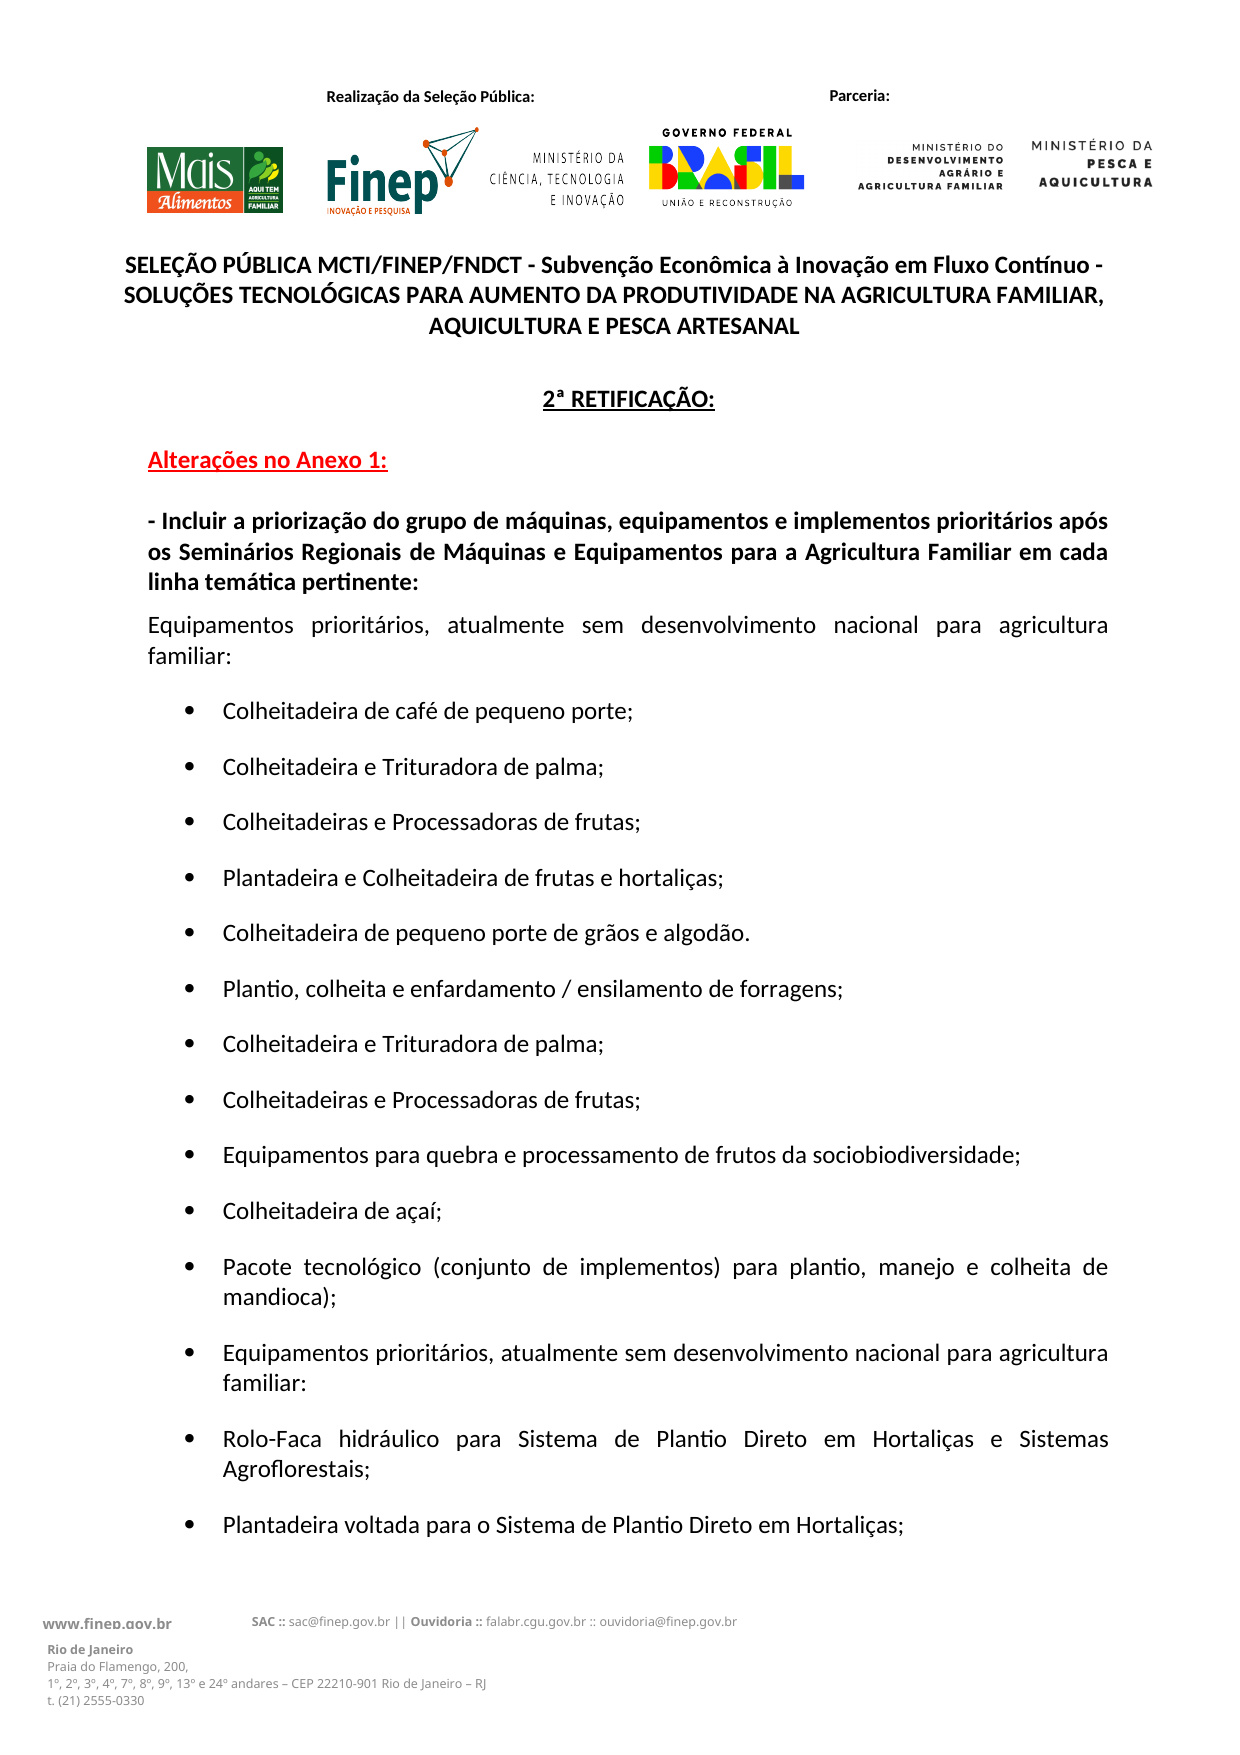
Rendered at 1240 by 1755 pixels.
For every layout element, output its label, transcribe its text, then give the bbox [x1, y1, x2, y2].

list Colheitadeira de açaí; [185, 1195, 1110, 1226]
list Rolo-Faca hidráulico para Sistema de Plantio Direto em Hortaliças e Sistemas Agroflorestais; [185, 1423, 1110, 1484]
text 2ª RETIFICAÇÃO: [148, 383, 1110, 414]
list Colheitadeira e Trituradora de palma; [185, 1029, 1110, 1059]
text Alterações no Anexo 1: [148, 444, 1110, 475]
list Colheitadeira de pequeno porte de grãos e algodão. [185, 918, 1110, 948]
list Plantadeira e Colheitadeira de frutas e hortaliças; [185, 862, 1110, 893]
list Plantadeira voltada para o Sistema de Plantio Direto em Hortaliças; [185, 1509, 1110, 1539]
list Colheitadeiras e Processadoras de frutas; [185, 1084, 1110, 1115]
text Equipamentos prioritários, atualmente sem desenvolvimento nacional para agricultura familiar: [148, 609, 1110, 671]
list Pacote tecnológico (conjunto de implementos) para plantio, manejo e colheita de mandioca); [185, 1251, 1110, 1312]
text - Incluir a priorização do grupo de máquinas, equipamentos e implementos prioritários após os Seminários Regionais de Máquinas e Equipamentos para a Agricultura Familiar em cada linha temática pertinente: [148, 505, 1110, 597]
list Plantio, colheita e enfardamento / ensilamento de forragens; [185, 973, 1110, 1004]
list Colheitadeira de café de pequeno porte; [185, 696, 1110, 726]
list Equipamentos prioritários, atualmente sem desenvolvimento nacional para agricultura familiar: [185, 1337, 1110, 1398]
list Colheitadeiras e Processadoras de frutas; [185, 807, 1110, 837]
list Equipamentos para quebra e processamento de frutos da sociobiodiversidade; [185, 1140, 1110, 1170]
text SELEÇÃO PÚBLICA MCTI/FINEP/FNDCT - Subvenção Econômica à Inovação em Fluxo Contínuo - SOLUÇÕES TECNOLÓGICAS PARA AUMENTO DA PRODUTIVIDADE NA AGRICULTURA FAMILIAR, AQUICULTURA E PESCA ARTESANAL [89, 249, 1140, 340]
list Colheitadeira e Trituradora de palma; [185, 751, 1110, 782]
